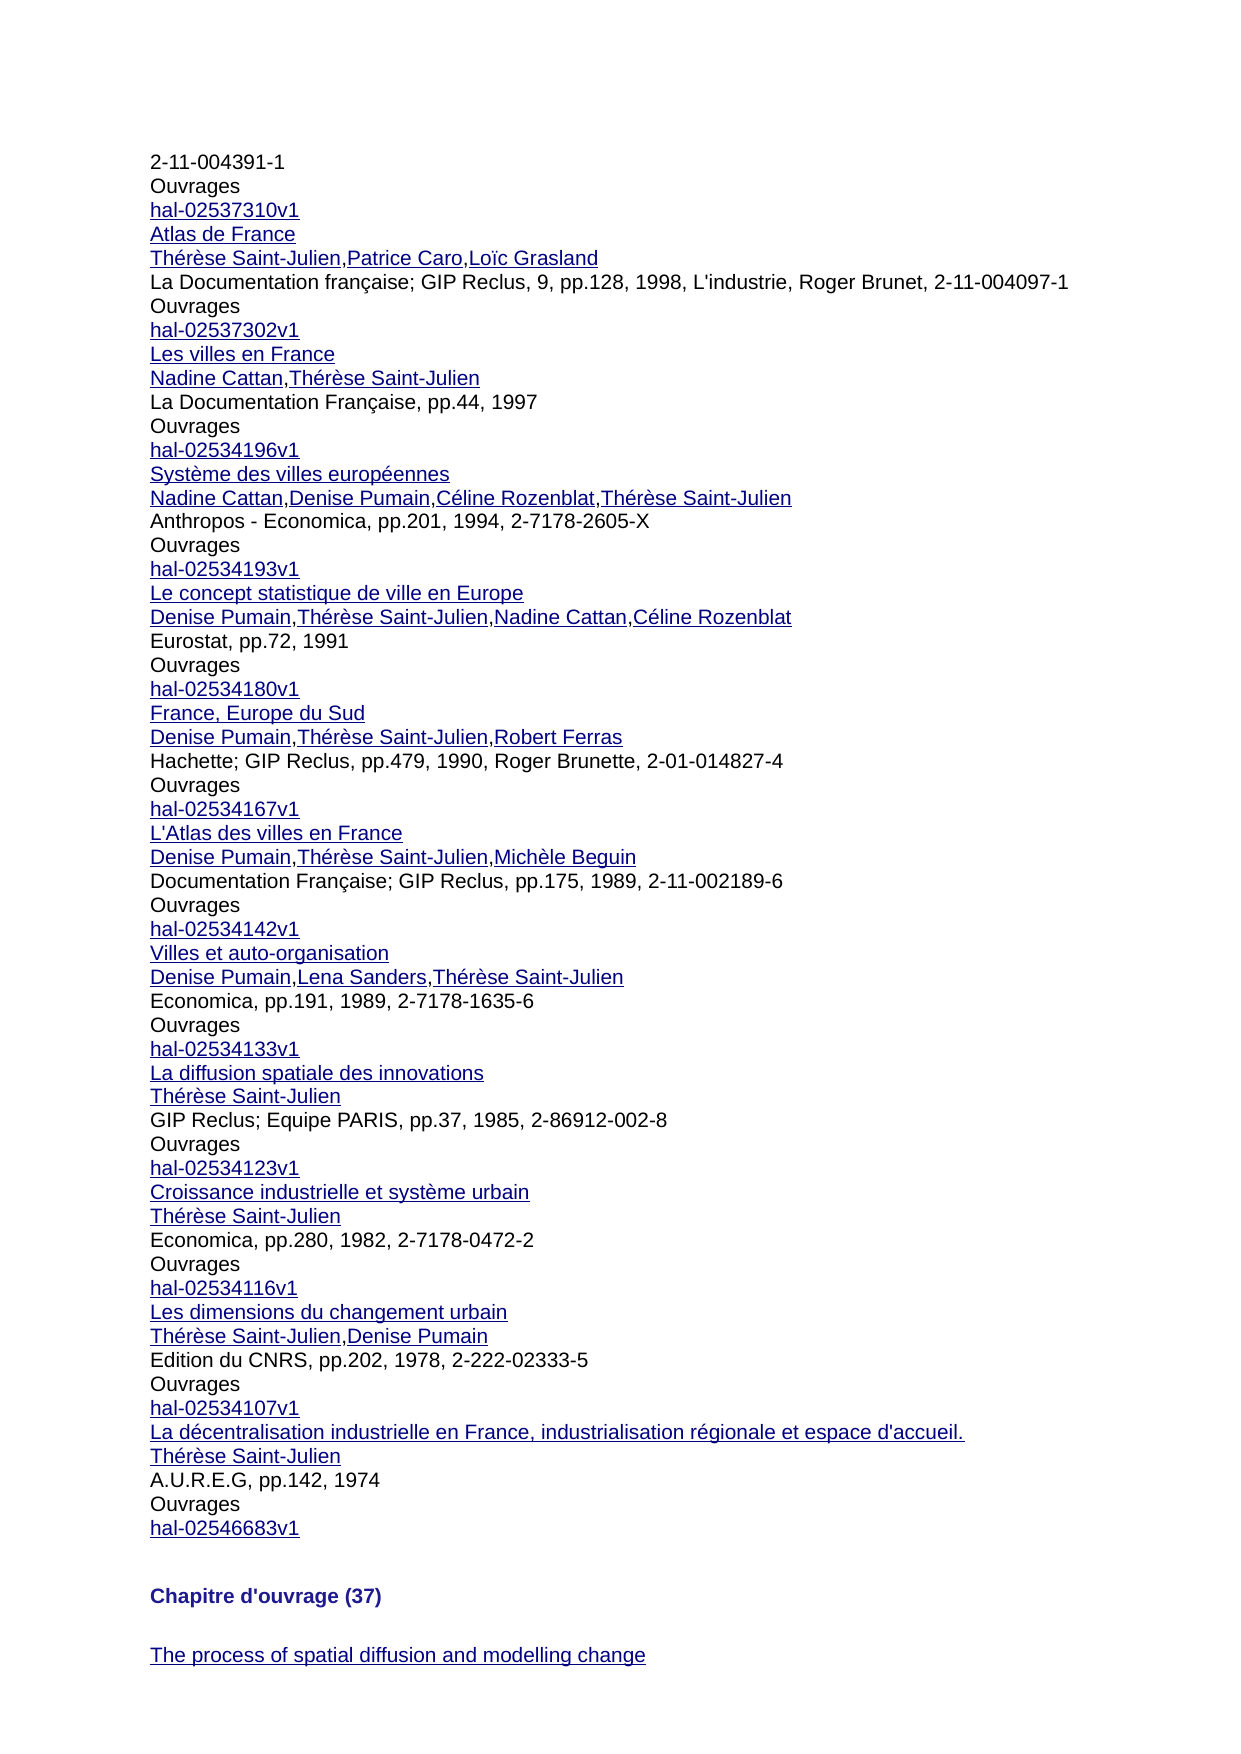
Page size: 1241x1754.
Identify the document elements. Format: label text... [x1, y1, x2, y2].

table_cell Les villes en France Nadine Cattan,Thérèse Saint-Julien La Documentation Française, pp.44, 1997 Ouvrages hal-02534196v1 [150, 342, 1090, 461]
table_cell La diffusion spatiale des innovations Thérèse Saint-Julien GIP Reclus; Equipe PARIS, pp.37, 1985, 2-86912-002-8 Ouvrages hal-02534123v1 [150, 1060, 1090, 1180]
table_cell La décentralisation industrielle en France, industrialisation régionale et espace d'accueil. Thérèse Saint-Julien A.U.R.E.G, pp.142, 1974 Ouvrages hal-02546683v1 [150, 1420, 1090, 1539]
table_cell France, Europe du Sud Denise Pumain,Thérèse Saint-Julien,Robert Ferras Hachette; GIP Reclus, pp.479, 1990, Roger Brunette, 2-01-014827-4 Ouvrages hal-02534167v1 [150, 701, 1090, 821]
table_cell Villes et auto-organisation Denise Pumain,Lena Sanders,Thérèse Saint-Julien Economica, pp.191, 1989, 2-7178-1635-6 Ouvrages hal-02534133v1 [150, 941, 1090, 1060]
table_cell 2-11-004391-1 Ouvrages hal-02537310v1 [150, 150, 1090, 222]
table_cell Le concept statistique de ville en Europe Denise Pumain,Thérèse Saint-Julien,Nadine Cattan,Céline Rozenblat Eurostat, pp.72, 1991 Ouvrages hal-02534180v1 [150, 581, 1090, 701]
table_cell Atlas de France Thérèse Saint-Julien,Patrice Caro,Loïc Grasland La Documentation française; GIP Reclus, 9, pp.128, 1998, L'industrie, Roger Brunet, 2-11-004097-1 Ouvrages hal-02537302v1 [150, 222, 1090, 342]
table_cell L'Atlas des villes en France Denise Pumain,Thérèse Saint-Julien,Michèle Beguin Documentation Française; GIP Reclus, pp.175, 1989, 2-11-002189-6 Ouvrages hal-02534142v1 [150, 821, 1090, 941]
table_cell Les dimensions du changement urbain Thérèse Saint-Julien,Denise Pumain Edition du CNRS, pp.202, 1978, 2-222-02333-5 Ouvrages hal-02534107v1 [150, 1300, 1090, 1420]
table_cell Système des villes européennes Nadine Cattan,Denise Pumain,Céline Rozenblat,Thérèse Saint-Julien Anthropos - Economica, pp.201, 1994, 2-7178-2605-X Ouvrages hal-02534193v1 [150, 461, 1090, 581]
subtitle Chapitre d'ouvrage (37) [150, 1584, 1090, 1608]
table_cell Croissance industrielle et système urbain Thérèse Saint-Julien Economica, pp.280, 1982, 2-7178-0472-2 Ouvrages hal-02534116v1 [150, 1180, 1090, 1300]
table_header The process of spatial diffusion and modelling change [150, 1643, 1090, 1667]
